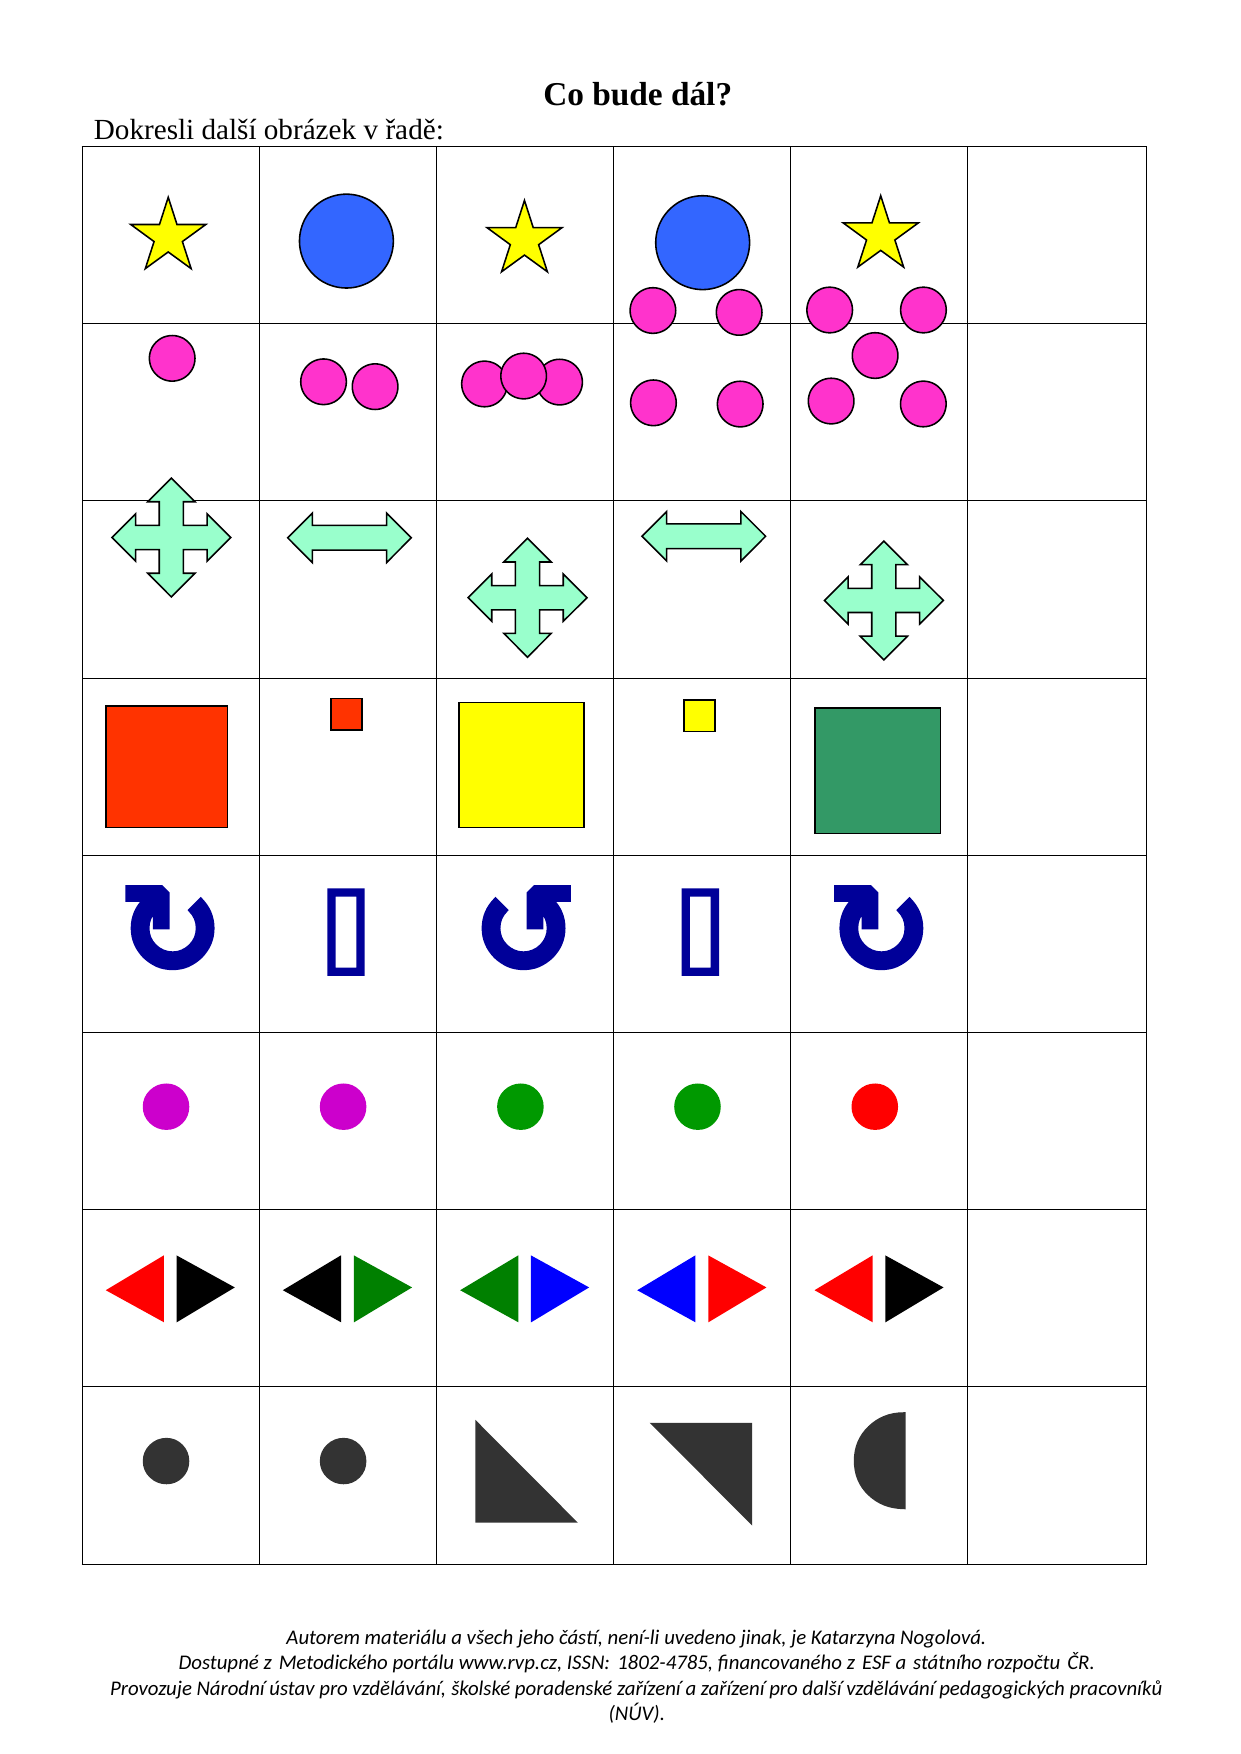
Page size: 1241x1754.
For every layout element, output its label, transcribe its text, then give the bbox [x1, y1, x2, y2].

table_header [260, 147, 436, 323]
table_cell [791, 501, 967, 677]
table_cell [260, 324, 436, 500]
table_cell [968, 1210, 1146, 1386]
table_cell  [614, 1387, 790, 1563]
table_cell  [83, 1387, 259, 1563]
table_cell  [791, 1210, 967, 1386]
table_cell  [437, 1387, 613, 1563]
table_cell [968, 324, 1146, 500]
table_cell  [791, 1387, 967, 1563]
table_cell  [83, 1033, 259, 1209]
table_cell  [437, 1033, 613, 1209]
table_cell  [437, 856, 613, 1032]
table_cell [968, 1387, 1146, 1563]
table_cell  [437, 1210, 613, 1386]
table_cell [614, 501, 790, 677]
table_cell  [791, 856, 967, 1032]
table_cell  [260, 856, 436, 1032]
table_cell  [83, 856, 259, 1032]
table_cell  [614, 1033, 790, 1209]
table_header [614, 147, 790, 323]
table_header [791, 147, 967, 323]
table_cell  [791, 1033, 967, 1209]
table_cell  [614, 856, 790, 1032]
table_cell  [614, 1210, 790, 1386]
table_cell [260, 679, 436, 855]
table_cell [83, 679, 259, 855]
table_header [968, 147, 1146, 323]
table_cell  [260, 1387, 436, 1563]
table_cell  [260, 1210, 436, 1386]
table_cell [614, 324, 790, 500]
table_cell [791, 324, 967, 500]
table_cell [968, 679, 1146, 855]
table_cell [260, 501, 436, 677]
table_header [437, 147, 613, 323]
table_cell  [83, 1210, 259, 1386]
table_cell [968, 1033, 1146, 1209]
table_cell  [260, 1033, 436, 1209]
table_cell [83, 324, 259, 500]
table_header [83, 147, 259, 323]
text Dokresli další obrázek v řadě: [94, 112, 1181, 146]
table_cell [437, 501, 613, 677]
table_cell [614, 679, 790, 855]
table_cell [791, 679, 967, 855]
table_cell [437, 679, 613, 855]
table_cell [968, 501, 1146, 677]
table_cell [83, 501, 259, 677]
table_cell [968, 856, 1146, 1032]
table_cell [437, 324, 613, 500]
